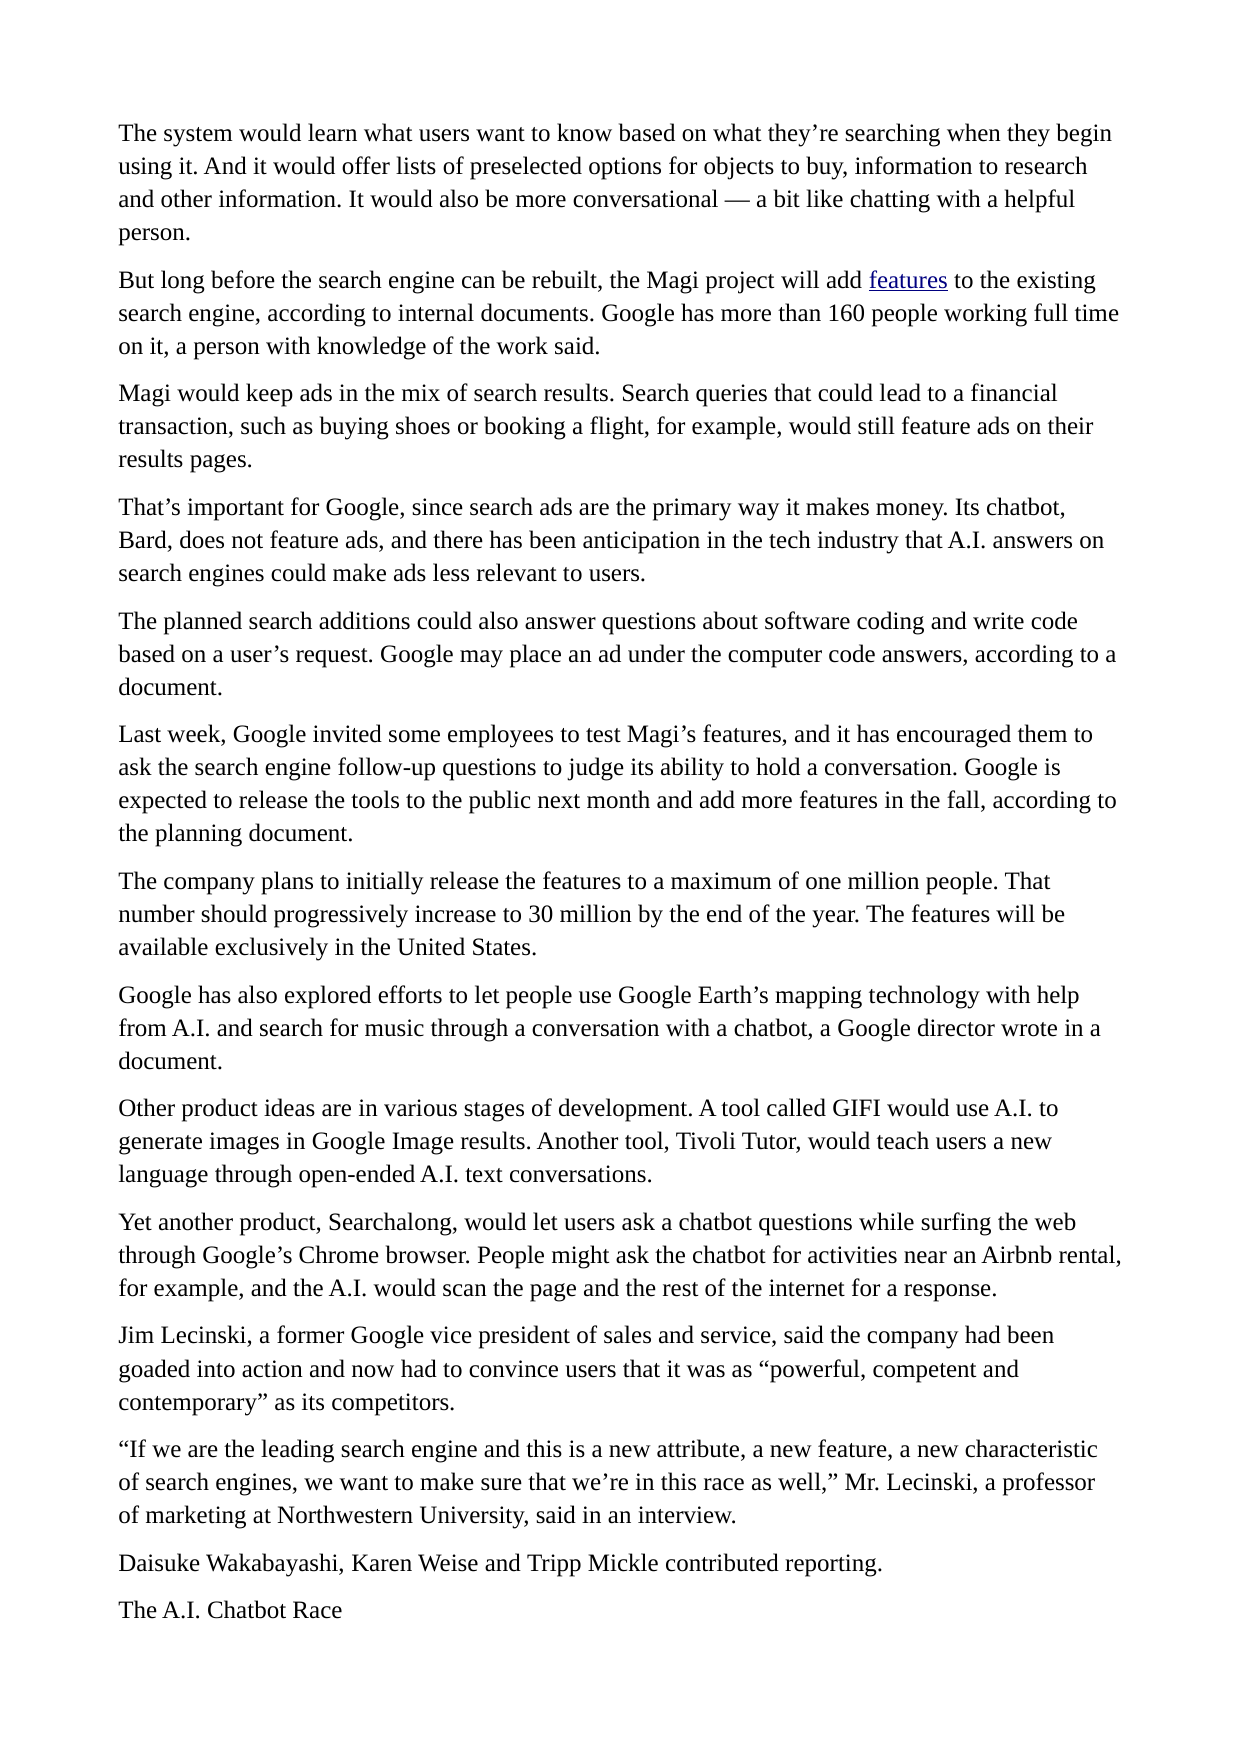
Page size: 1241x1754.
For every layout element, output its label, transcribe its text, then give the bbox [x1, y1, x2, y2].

text The company plans to initially release the features to a maximum of one million people. That number should progressively increase to 30 million by the end of the year. The features will be available exclusively in the United States. [118, 866, 1122, 961]
text The planned search additions could also answer questions about software coding and write code based on a user’s request. Google may place an ad under the computer code answers, according to a document. [118, 606, 1122, 701]
text “If we are the leading search engine and this is a new attribute, a new feature, a new characteristic of search engines, we want to make sure that we’re in this race as well,” Mr. Lecinski, a professor of marketing at Northwestern University, said in an interview. [118, 1434, 1122, 1529]
text Magi would keep ads in the mix of search results. Search queries that could lead to a financial transaction, such as buying shoes or booking a flight, for example, would still feature ads on their results pages. [118, 378, 1122, 473]
text The A.I. Chatbot Race [118, 1596, 1122, 1624]
text The system would learn what users want to know based on what they’re searching when they begin using it. And it would offer lists of preselected options for objects to buy, information to research and other information. It would also be more conversational — a bit like chatting with a helpful person. [118, 118, 1122, 246]
text Daisuke Wakabayashi, Karen Weise and Tripp Mickle contributed reporting. [118, 1548, 1122, 1577]
text Yet another product, Searchalong, would let users ask a chatbot questions while surfing the web through Google’s Chrome browser. People might ask the chatbot for activities near an Airbnb rental, for example, and the A.I. would scan the page and the rest of the internet for a response. [118, 1207, 1122, 1302]
text Google has also explored efforts to let people use Google Earth’s mapping technology with help from A.I. and search for music through a conversation with a chatbot, a Google director wrote in a document. [118, 980, 1122, 1074]
text But long before the search engine can be rebuilt, the Magi project will add features to the existing search engine, according to internal documents. Google has more than 160 people working full time on it, a person with knowledge of the work said. [118, 265, 1122, 359]
text That’s important for Google, since search ads are the primary way it makes money. Its chatbot, Bard, does not feature ads, and there has been anticipation in the tech industry that A.I. answers on search engines could make ads less relevant to users. [118, 492, 1122, 587]
text Other product ideas are in various stages of development. A tool called GIFI would use A.I. to generate images in Google Image results. Another tool, Tivoli Tutor, would teach users a new language through open-ended A.I. text conversations. [118, 1093, 1122, 1188]
text Jim Lecinski, a former Google vice president of sales and service, said the company had been goaded into action and now had to convince users that it was as “powerful, competent and contemporary” as its competitors. [118, 1321, 1122, 1415]
text Last week, Google invited some employees to test Magi’s features, and it has encouraged them to ask the search engine follow-up questions to judge its ability to hold a conversation. Google is expected to release the tools to the public next month and add more features in the fall, according to the planning document. [118, 719, 1122, 847]
